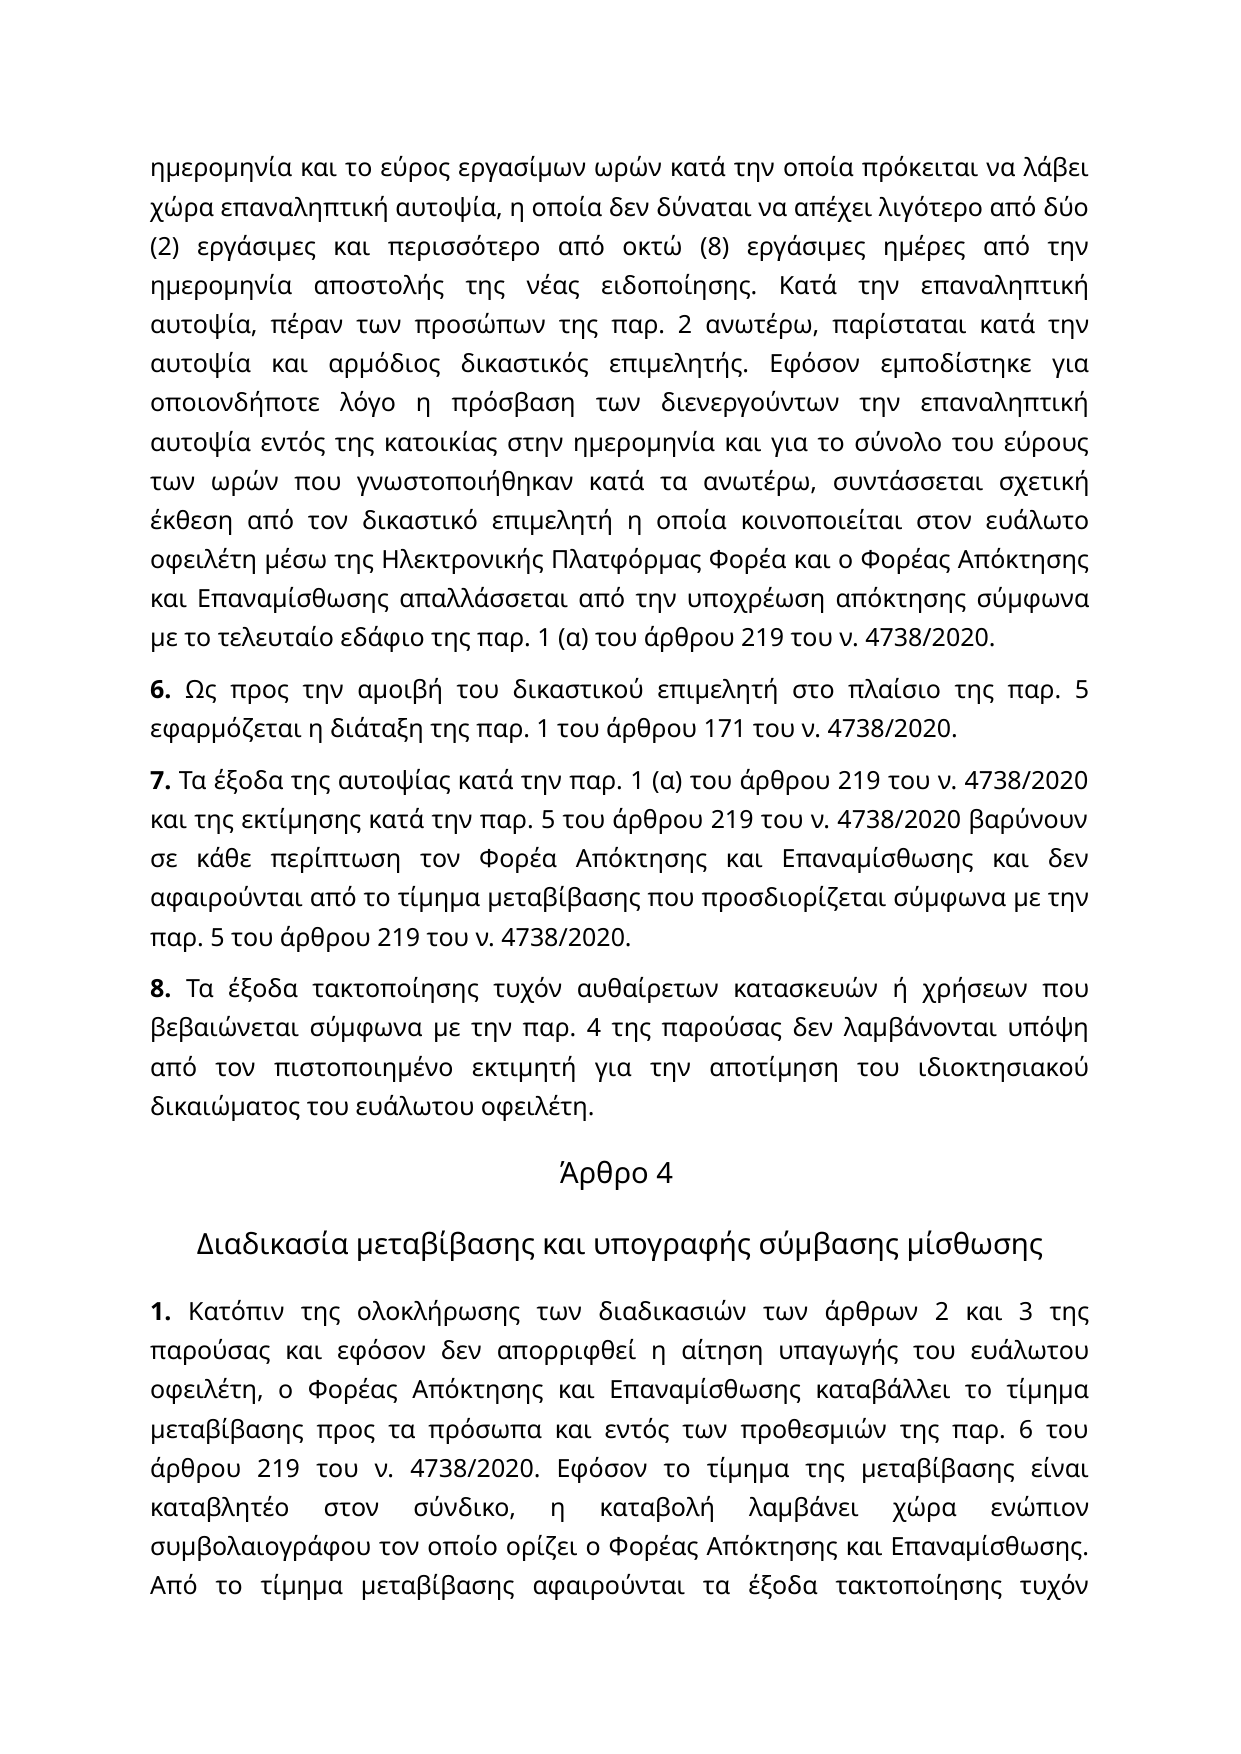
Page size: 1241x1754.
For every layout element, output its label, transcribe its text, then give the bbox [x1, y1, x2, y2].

subtitle Άρθρο 4 [150, 1152, 1090, 1192]
text 8. Τα έξοδα τακτοποίησης τυχόν αυθαίρετων κατασκευών ή χρήσεων που βεβαιώνεται σύμφωνα με την παρ. 4 της παρούσας δεν λαμβάνονται υπόψη από τον πιστοποιημένο εκτιμητή για την αποτίμηση του ιδιοκτησιακού δικαιώματος του ευάλωτου οφειλέτη. [150, 971, 1090, 1122]
text 1. Κατόπιν της ολοκλήρωσης των διαδικασιών των άρθρων 2 και 3 της παρούσας και εφόσον δεν απορριφθεί η αίτηση υπαγωγής του ευάλωτου οφειλέτη, ο Φορέας Απόκτησης και Επαναμίσθωσης καταβάλλει το τίμημα μεταβίβασης προς τα πρόσωπα και εντός των προθεσμιών της παρ. 6 του άρθρου 219 του ν. 4738/2020. Εφόσον το τίμημα της μεταβίβασης είναι καταβλητέο στον σύνδικο, η καταβολή λαμβάνει χώρα ενώπιον συμβολαιογράφου τον οποίο ορίζει ο Φορέας Απόκτησης και Επαναμίσθωσης. Από το τίμημα μεταβίβασης αφαιρούνται τα έξοδα τακτοποίησης τυχόν [150, 1294, 1090, 1602]
text 6. Ως προς την αμοιβή του δικαστικού επιμελητή στο πλαίσιο της παρ. 5 εφαρμόζεται η διάταξη της παρ. 1 του άρθρου 171 του ν. 4738/2020. [150, 672, 1090, 745]
subtitle Διαδικασία μεταβίβασης και υπογραφής σύμβασης μίσθωσης [150, 1223, 1090, 1263]
text 7. Τα έξοδα της αυτοψίας κατά την παρ. 1 (α) του άρθρου 219 του ν. 4738/2020 και της εκτίμησης κατά την παρ. 5 του άρθρου 219 του ν. 4738/2020 βαρύνουν σε κάθε περίπτωση τον Φορέα Απόκτησης και Επαναμίσθωσης και δεν αφαιρούνται από το τίμημα μεταβίβασης που προσδιορίζεται σύμφωνα με την παρ. 5 του άρθρου 219 του ν. 4738/2020. [150, 762, 1090, 953]
text ημερομηνία και το εύρος εργασίμων ωρών κατά την οποία πρόκειται να λάβει χώρα επαναληπτική αυτοψία, η οποία δεν δύναται να απέχει λιγότερο από δύο (2) εργάσιμες και περισσότερο από οκτώ (8) εργάσιμες ημέρες από την ημερομηνία αποστολής της νέας ειδοποίησης. Κατά την επαναληπτική αυτοψία, πέραν των προσώπων της παρ. 2 ανωτέρω, παρίσταται κατά την αυτοψία και αρμόδιος δικαστικός επιμελητής. Εφόσον εμποδίστηκε για οποιονδήποτε λόγο η πρόσβαση των διενεργούντων την επαναληπτική αυτοψία εντός της κατοικίας στην ημερομηνία και για το σύνολο του εύρους των ωρών που γνωστοποιήθηκαν κατά τα ανωτέρω, συντάσσεται σχετική έκθεση από τον δικαστικό επιμελητή η οποία κοινοποιείται στον ευάλωτο οφειλέτη μέσω της Ηλεκτρονικής Πλατφόρμας Φορέα και ο Φορέας Απόκτησης και Επαναμίσθωσης απαλλάσσεται από την υποχρέωση απόκτησης σύμφωνα με το τελευταίο εδάφιο της παρ. 1 (α) του άρθρου 219 του ν. 4738/2020. [150, 150, 1090, 654]
